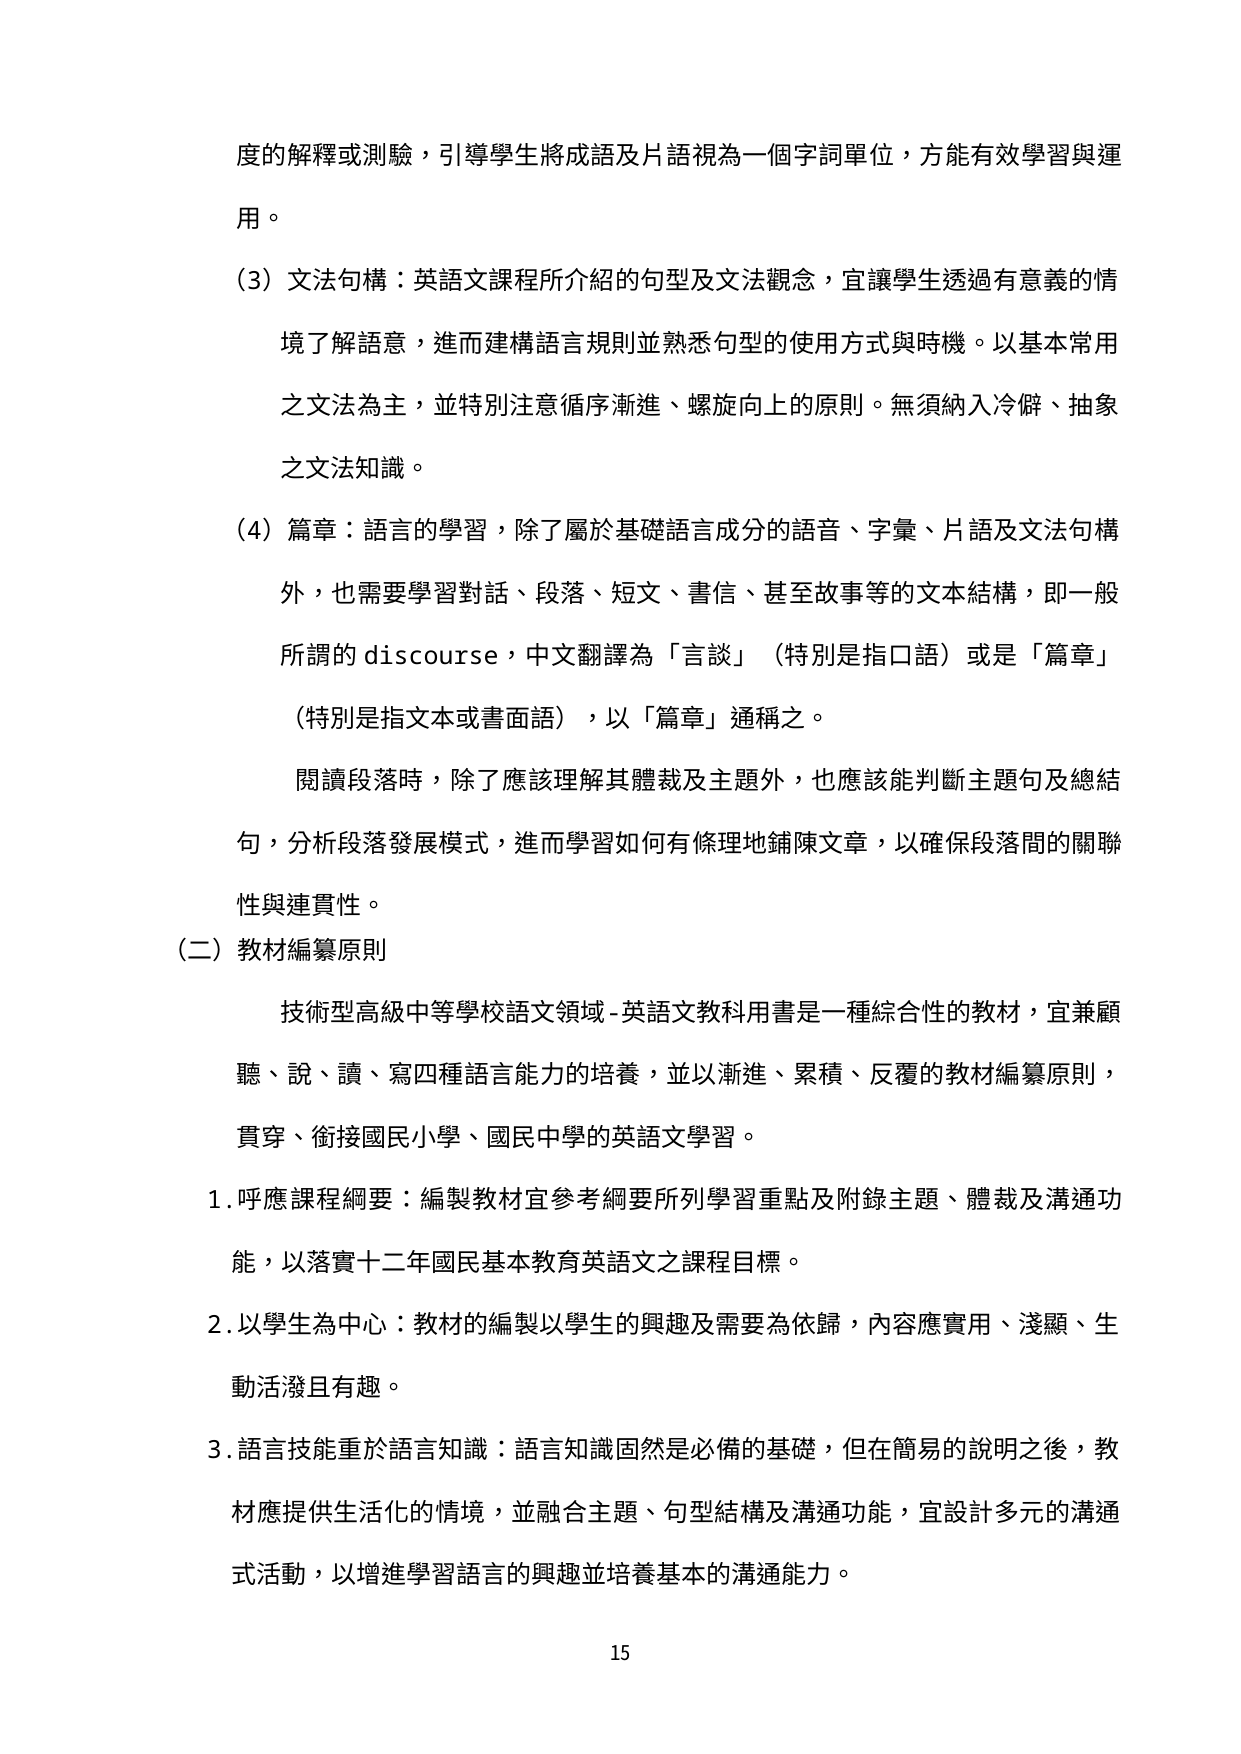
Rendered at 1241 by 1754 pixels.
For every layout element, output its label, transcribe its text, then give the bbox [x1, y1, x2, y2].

text 技術型高級中等學校語文領域-英語文教科用書是一種綜合性的教材，宜兼顧聽、說、讀、寫四種語言能力的培養，並以漸進、累積、反覆的教材編纂原則，貫穿、銜接國民小學、國民中學的英語文學習。 [236, 968, 1122, 1156]
text 1.呼應課程綱要：編製教材宜參考綱要所列學習重點及附錄主題、體裁及溝通功能，以落實十二年國民基本教育英語文之課程目標。 [207, 1156, 1122, 1281]
text 閱讀段落時，除了應該理解其體裁及主題外，也應該能判斷主題句及總結句，分析段落發展模式，進而學習如何有條理地鋪陳文章，以確保段落間的關聯性與連貫性。 [236, 737, 1122, 925]
text （二）教材編纂原則 [162, 925, 1122, 968]
text （4）篇章：語言的學習，除了屬於基礎語言成分的語音、字彙、片語及文法句構外，也需要學習對話、段落、短文、書信、甚至故事等的文本結構，即一般所謂的discourse，中文翻譯為「言談」（特別是指口語）或是「篇章」（特別是指文本或書面語），以「篇章」通稱之。 [221, 487, 1122, 737]
text 3.語言技能重於語言知識：語言知識固然是必備的基礎，但在簡易的說明之後，教材應提供生活化的情境，並融合主題、句型結構及溝通功能，宜設計多元的溝通式活動，以增進學習語言的興趣並培養基本的溝通能力。 [207, 1406, 1122, 1593]
text 2.以學生為中心：教材的編製以學生的興趣及需要為依歸，內容應實用、淺顯、生動活潑且有趣。 [207, 1281, 1122, 1406]
text 度的解釋或測驗，引導學生將成語及片語視為一個字詞單位，方能有效學習與運用。 [236, 112, 1122, 237]
text （3）文法句構：英語文課程所介紹的句型及文法觀念，宜讓學生透過有意義的情境了解語意，進而建構語言規則並熟悉句型的使用方式與時機。以基本常用之文法為主，並特別注意循序漸進、螺旋向上的原則。無須納入冷僻、抽象之文法知識。 [221, 237, 1122, 487]
